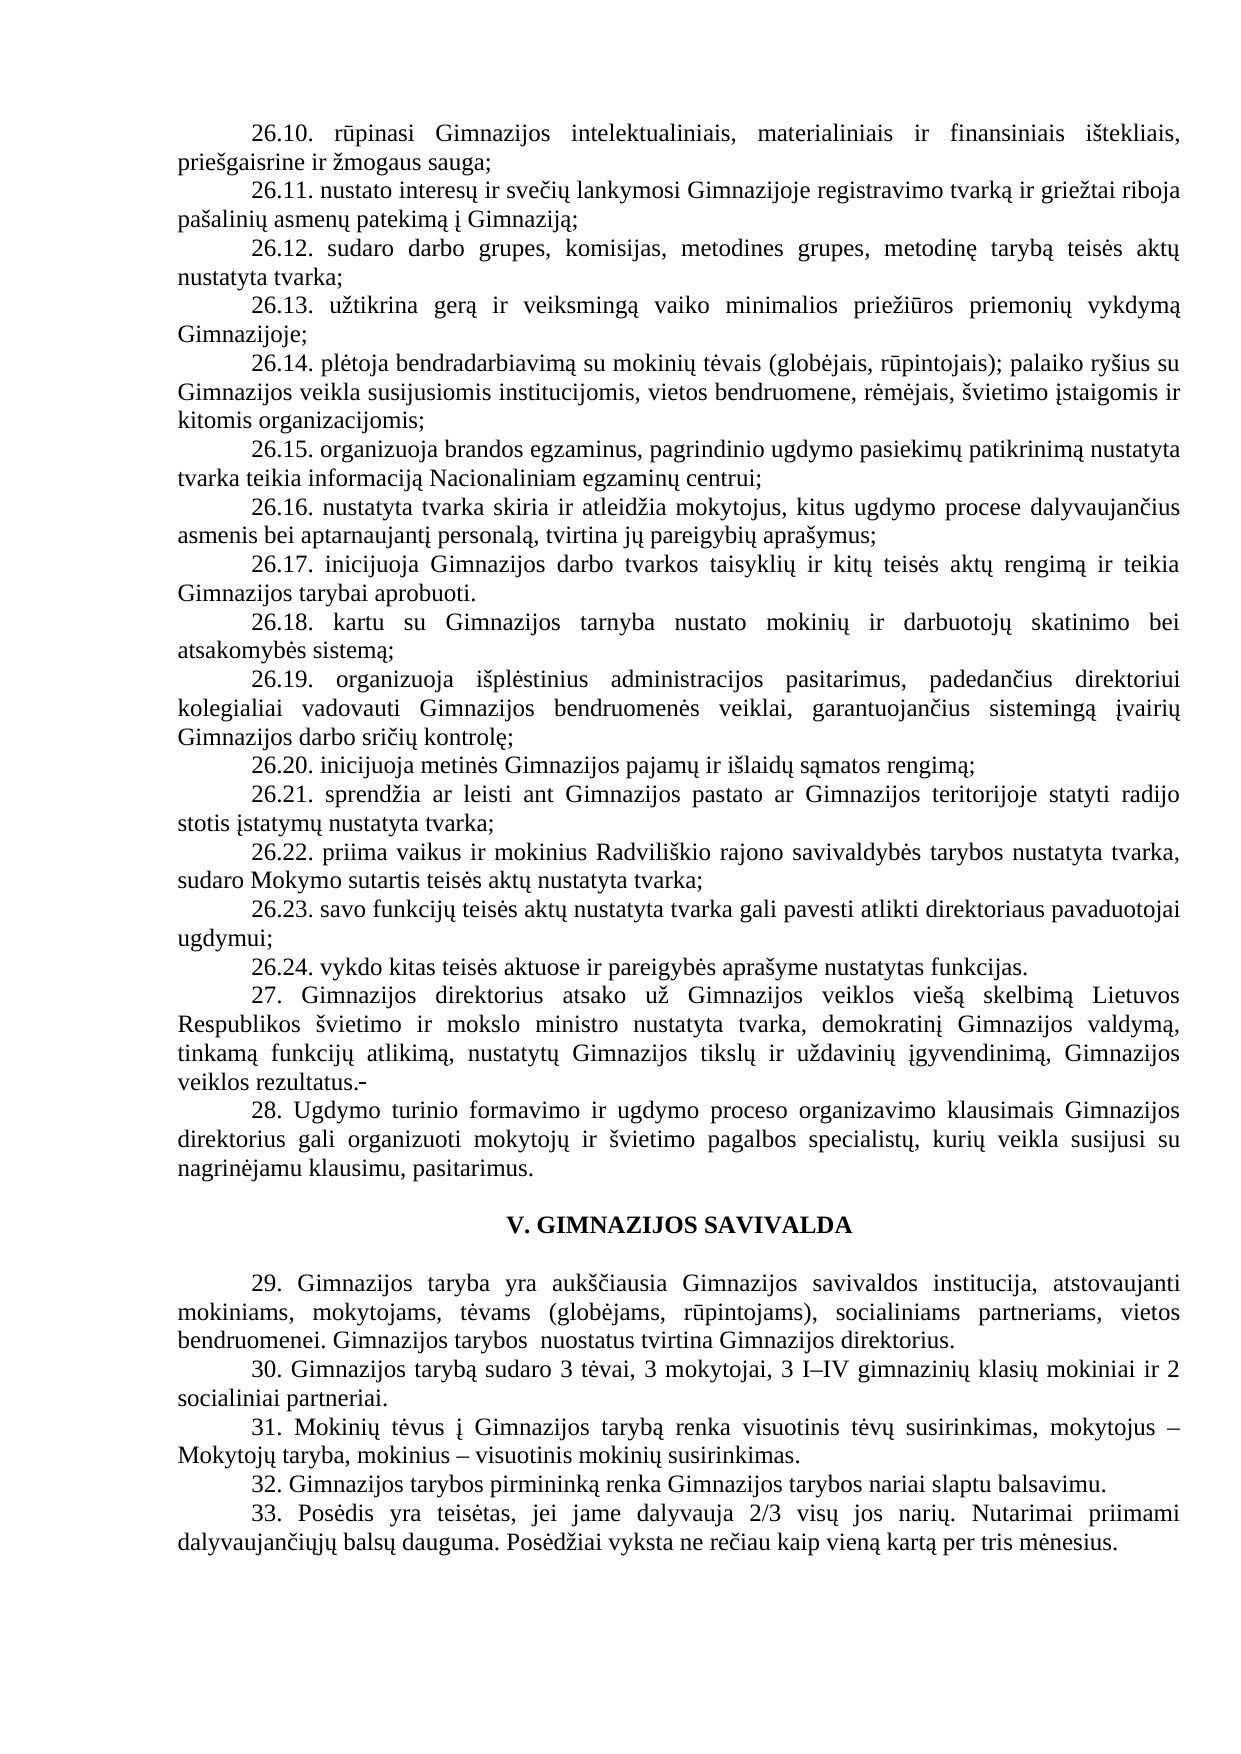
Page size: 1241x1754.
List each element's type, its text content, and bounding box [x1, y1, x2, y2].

text 26.13. užtikrina gerą ir veiksmingą vaiko minimalios priežiūros priemonių vykdymą Gimnazijoje; [177, 291, 1181, 348]
text 26.18. kartu su Gimnazijos tarnyba nustato mokinių ir darbuotojų skatinimo bei atsakomybės sistemą; [177, 607, 1181, 664]
text 26.23. savo funkcijų teisės aktų nustatyta tvarka gali pavesti atlikti direktoriaus pavaduotojai ugdymui; [177, 894, 1181, 952]
text 26.16. nustatyta tvarka skiria ir atleidžia mokytojus, kitus ugdymo procese dalyvaujančius asmenis bei aptarnaujantį personalą, tvirtina jų pareigybių aprašymus; [177, 492, 1181, 549]
text 26.22. priima vaikus ir mokinius Radviliškio rajono savivaldybės tarybos nustatyta tvarka, sudaro Mokymo sutartis teisės aktų nustatyta tvarka; [177, 837, 1181, 894]
text 27. Gimnazijos direktorius atsako už Gimnazijos veiklos viešą skelbimą Lietuvos Respublikos švietimo ir mokslo ministro nustatyta tvarka, demokratinį Gimnazijos valdymą, tinkamą funkcijų atlikimą, nustatytų Gimnazijos tikslų ir uždavinių įgyvendinimą, Gimnazijos veiklos rezultatus. [177, 981, 1181, 1096]
text 26.20. inicijuoja metinės Gimnazijos pajamų ir išlaidų sąmatos rengimą; [177, 751, 1181, 779]
text 26.17. inicijuoja Gimnazijos darbo tvarkos taisyklių ir kitų teisės aktų rengimą ir teikia Gimnazijos tarybai aprobuoti. [177, 549, 1181, 607]
text 32. Gimnazijos tarybos pirmininką renka Gimnazijos tarybos nariai slaptu balsavimu. [177, 1469, 1181, 1498]
text 26.24. vykdo kitas teisės aktuose ir pareigybės aprašyme nustatytas funkcijas. [177, 952, 1181, 981]
text 28. Ugdymo turinio formavimo ir ugdymo proceso organizavimo klausimais Gimnazijos direktorius gali organizuoti mokytojų ir švietimo pagalbos specialistų, kurių veikla susijusi su nagrinėjamu klausimu, pasitarimus. [177, 1096, 1181, 1182]
text 29. Gimnazijos taryba yra aukščiausia Gimnazijos savivaldos institucija, atstovaujanti mokiniams, mokytojams, tėvams (globėjams, rūpintojams), socialiniams partneriams, vietos bendruomenei. Gimnazijos tarybos nuostatus tvirtina Gimnazijos direktorius. [177, 1268, 1181, 1354]
text 26.21. sprendžia ar leisti ant Gimnazijos pastato ar Gimnazijos teritorijoje statyti radijo stotis įstatymų nustatyta tvarka; [177, 779, 1181, 837]
text 31. Mokinių tėvus į Gimnazijos tarybą renka visuotinis tėvų susirinkimas, mokytojus – Mokytojų taryba, mokinius – visuotinis mokinių susirinkimas. [177, 1412, 1181, 1469]
text 26.10. rūpinasi Gimnazijos intelektualiniais, materialiniais ir finansiniais ištekliais, priešgaisrine ir žmogaus sauga; [177, 118, 1181, 176]
text V. GIMNAZIJOS SAVIVALDA [177, 1211, 1181, 1239]
text 26.19. organizuoja išplėstinius administracijos pasitarimus, padedančius direktoriui kolegialiai vadovauti Gimnazijos bendruomenės veiklai, garantuojančius sistemingą įvairių Gimnazijos darbo sričių kontrolę; [177, 664, 1181, 751]
text 26.12. sudaro darbo grupes, komisijas, metodines grupes, metodinę tarybą teisės aktų nustatyta tvarka; [177, 233, 1181, 291]
text 33. Posėdis yra teisėtas, jei jame dalyvauja 2/3 visų jos narių. Nutarimai priimami dalyvaujančiųjų balsų dauguma. Posėdžiai vyksta ne rečiau kaip vieną kartą per tris mėnesius. [177, 1498, 1181, 1556]
text 26.15. organizuoja brandos egzaminus, pagrindinio ugdymo pasiekimų patikrinimą nustatyta tvarka teikia informaciją Nacionaliniam egzaminų centrui; [177, 434, 1181, 492]
text 26.14. plėtoja bendradarbiavimą su mokinių tėvais (globėjais, rūpintojais); palaiko ryšius su Gimnazijos veikla susijusiomis institucijomis, vietos bendruomene, rėmėjais, švietimo įstaigomis ir kitomis organizacijomis; [177, 348, 1181, 434]
text 26.11. nustato interesų ir svečių lankymosi Gimnazijoje registravimo tvarką ir griežtai riboja pašalinių asmenų patekimą į Gimnaziją; [177, 176, 1181, 233]
text 30. Gimnazijos tarybą sudaro 3 tėvai, 3 mokytojai, 3 I–IV gimnazinių klasių mokiniai ir 2 socialiniai partneriai. [177, 1354, 1181, 1412]
